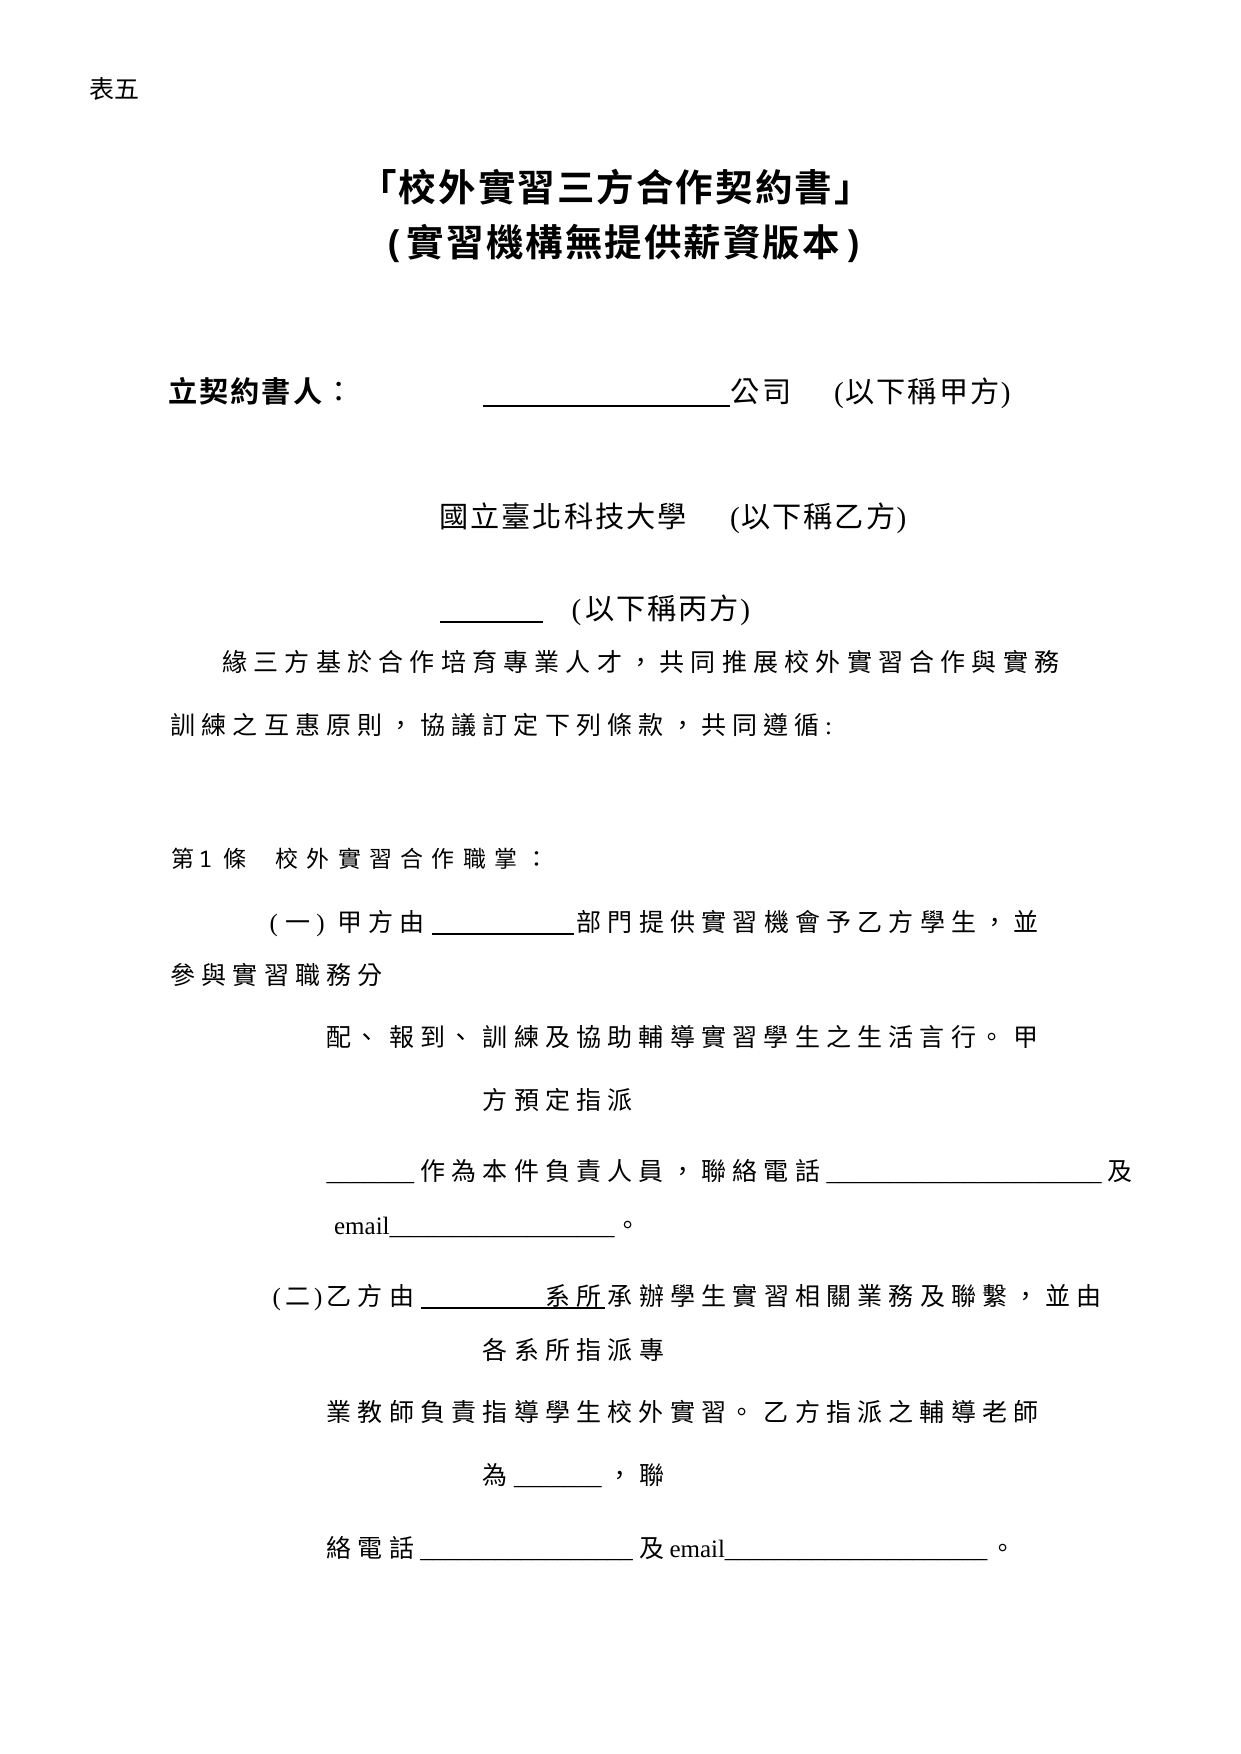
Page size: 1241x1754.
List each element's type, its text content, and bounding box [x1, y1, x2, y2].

text (一) 甲方由 部門提供實習機會予乙方學生，並參與實習職務分 [167, 869, 1071, 994]
text 立契約書人： 公司 (以下稱甲方) [167, 307, 1071, 432]
text 國立臺北科技大學 (以下稱乙方) [167, 432, 1071, 557]
text 表五 [89, 70, 172, 106]
text 業教師負責指導學生校外實習。乙方指派之輔導老師為_______，聯 [321, 1369, 1071, 1494]
text 配、報到、訓練及協助輔導實習學生之生活言行。甲方預定指派 [321, 994, 1071, 1119]
text 「校外實習三方合作契約書」 [167, 158, 1064, 212]
text (以下稱丙方) [167, 557, 1071, 619]
text 絡電話_________________及email_____________________。 [321, 1494, 1071, 1557]
text (二)乙方由 系所承辦學生實習相關業務及聯繫，並由各系所指派專 [271, 1244, 1123, 1369]
text _______作為本件負責人員，聯絡電話______________________及email__________________。 [321, 1119, 1240, 1244]
text [74, 62, 187, 137]
text 緣三方基於合作培育專業人才，共同推展校外實習合作與實務訓練之互惠原則，協議訂定下列條款，共同遵循: [167, 619, 1071, 744]
list 校外實習合作職掌： [167, 807, 1073, 869]
text (實習機構無提供薪資版本) [167, 212, 1080, 267]
